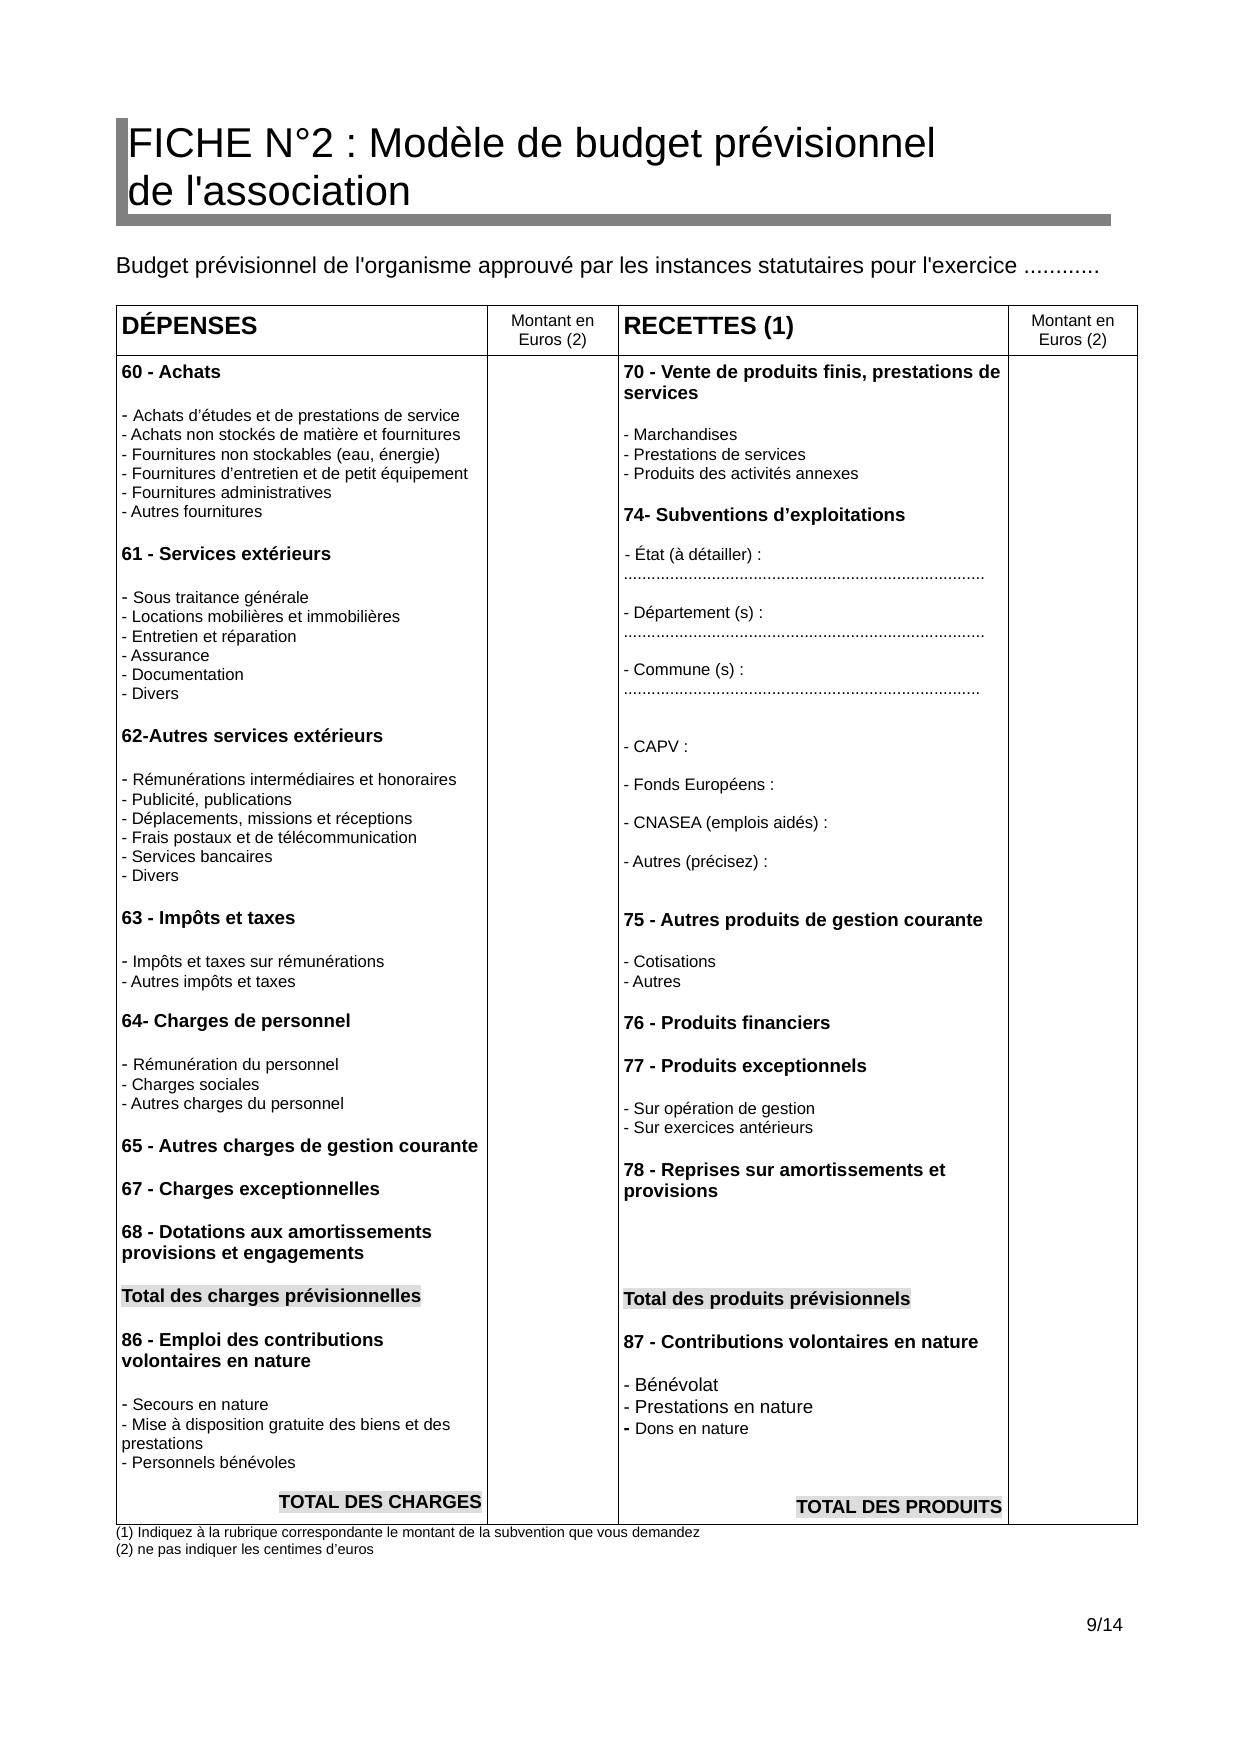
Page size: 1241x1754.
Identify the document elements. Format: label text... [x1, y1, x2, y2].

text (2) ne pas indiquer les centimes d’euros [116, 1540, 1123, 1557]
table_header Montant en Euros (2) [488, 306, 618, 355]
table_cell [1009, 356, 1137, 1523]
text de l'association [128, 166, 1123, 214]
table_cell 60 - Achats - Achats d’études et de prestations de service - Achats non stockés de matière et fournitures - Fournitures non stockables (eau, énergie) - Fournitures d’entretien et de petit équipement - Fournitures administratives - Autres fournitures 61 - Services extérieurs - Sous traitance générale - Locations mobilières et immobilières - Entretien et réparation - Assurance - Documentation - Divers 62-Autres services extérieurs - Rémunérations intermédiaires et honoraires - Publicité, publications - Déplacements, missions et réceptions - Frais postaux et de télécommunication - Services bancaires - Divers 63 - Impôts et taxes - Impôts et taxes sur rémunérations - Autres impôts et taxes 64- Charges de personnel - Rémunération du personnel - Charges sociales - Autres charges du personnel 65 - Autres charges de gestion courante 67 - Charges exceptionnelles 68 - Dotations aux amortissements provisions et engagements Total des charges prévisionnelles 86 - Emploi des contributions volontaires en nature - Secours en nature - Mise à disposition gratuite des biens et des prestations - Personnels bénévoles TOTAL DES CHARGES [117, 356, 487, 1523]
text FICHE N°2 : Modèle de budget prévisionnel [128, 118, 1123, 166]
table_cell 70 - Vente de produits finis, prestations de services - Marchandises - Prestations de services - Produits des activités annexes 74- Subventions d’exploitations - - État (à détailler) : .............................................................................. - Département (s) : .............................................................................. - Commune (s) : ............................................................................. - CAPV : - Fonds Européens : - CNASEA (emplois aidés) : - Autres (précisez) : 75 - Autres produits de gestion courante - Cotisations - Autres 76 - Produits financiers 77 - Produits exceptionnels - Sur opération de gestion - Sur exercices antérieurs 78 - Reprises sur amortissements et provisions Total des produits prévisionnels 87 - Contributions volontaires en nature - Bénévolat - Prestations en nature - Dons en nature TOTAL DES PRODUITS [619, 356, 1008, 1523]
text Budget prévisionnel de l'organisme approuvé par les instances statutaires pour l'exercice ............ [116, 252, 1123, 278]
table_header Montant en Euros (2) [1009, 306, 1137, 355]
table_cell [488, 356, 618, 1523]
table_header DÉPENSES [117, 306, 487, 355]
table_header RECETTES (1) [619, 306, 1008, 355]
text (1) Indiquez à la rubrique correspondante le montant de la subvention que vous demandez [116, 1525, 1123, 1540]
